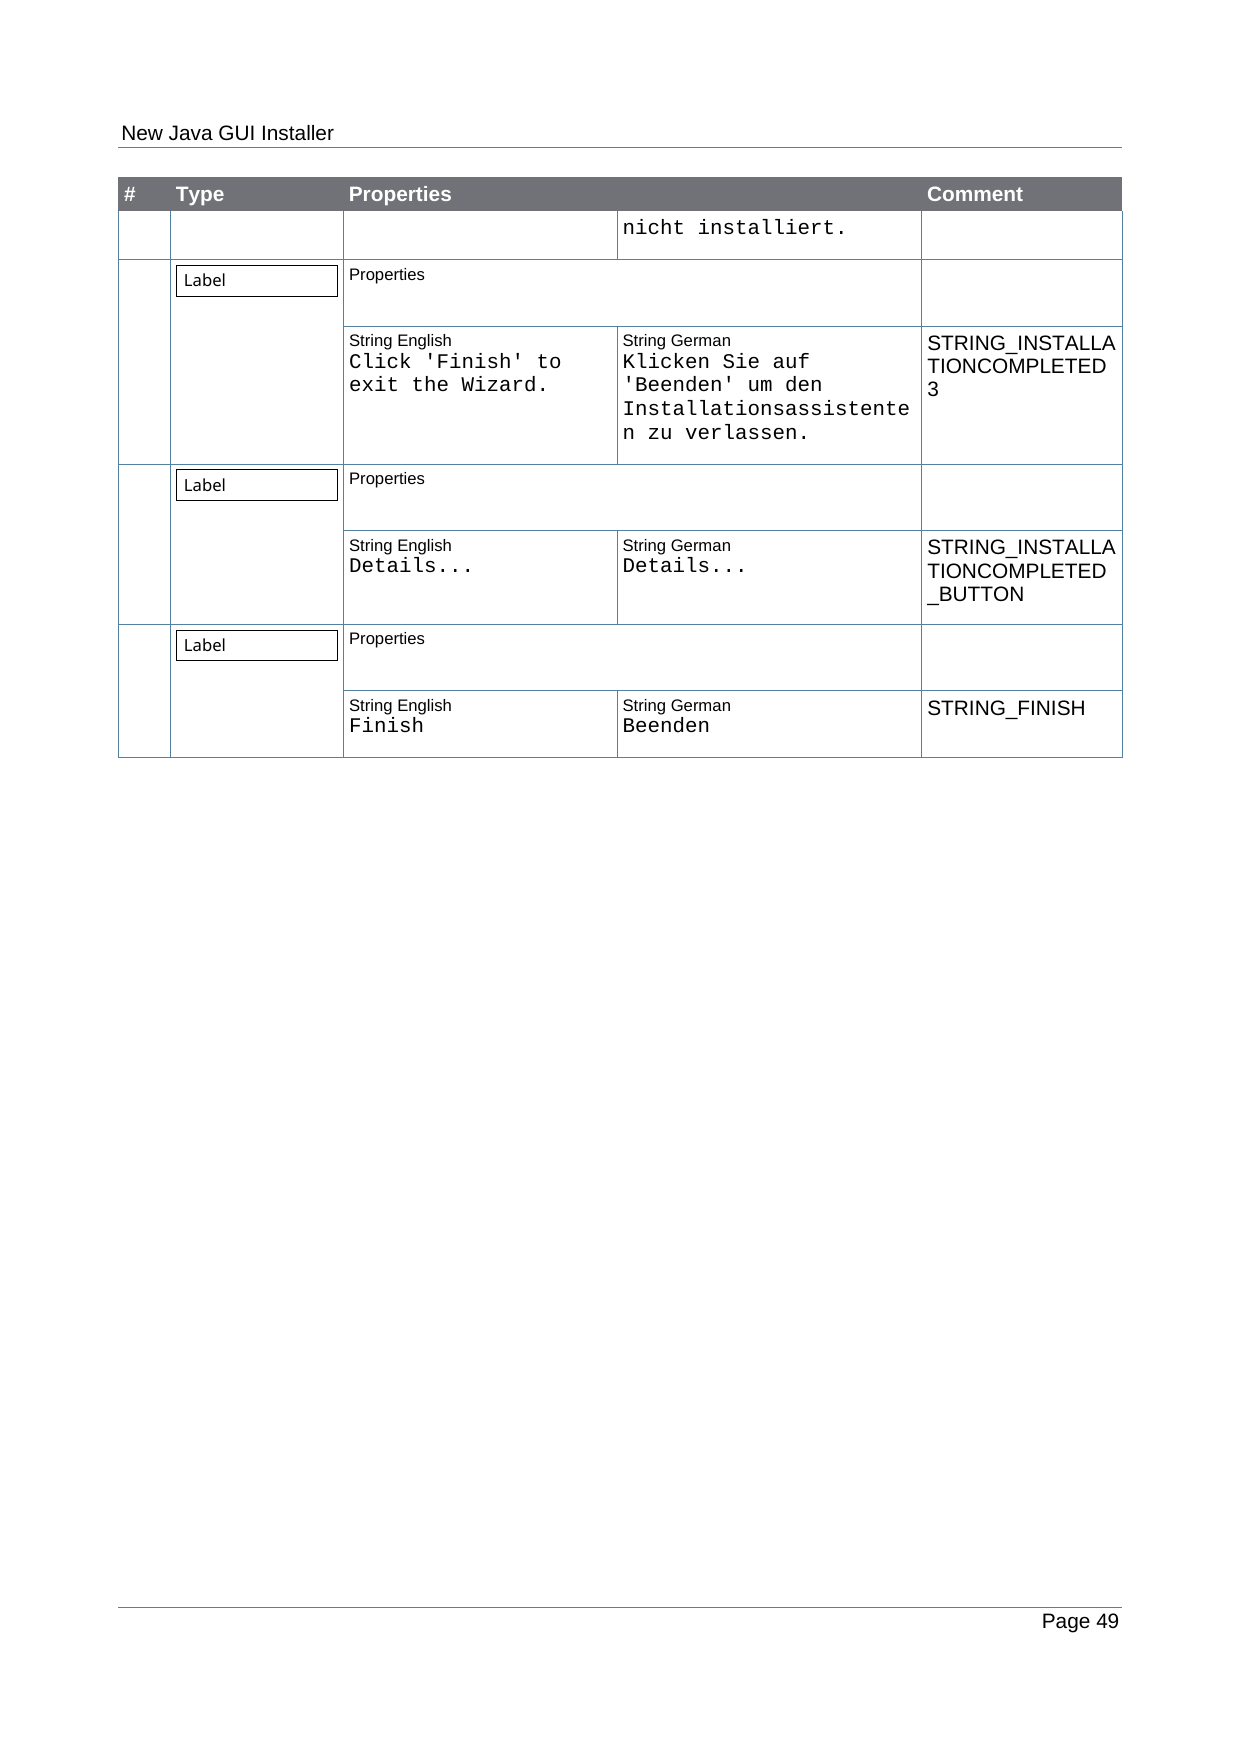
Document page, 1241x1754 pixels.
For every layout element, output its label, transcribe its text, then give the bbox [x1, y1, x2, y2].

table_header [922, 465, 1122, 530]
table_cell String German Beenden [618, 691, 921, 757]
table_cell <#> [119, 211, 170, 259]
table_cell nicht installiert. [618, 211, 921, 259]
table_cell <#> [119, 625, 170, 757]
table_cell [922, 211, 1122, 259]
table_cell [171, 211, 343, 259]
table_header Properties [344, 260, 921, 326]
table_cell String English Details... [344, 531, 617, 624]
table_cell String English Click 'Finish' to exit the Wizard. [344, 327, 617, 464]
table_header Comment [921, 177, 1122, 211]
table_header Properties [344, 465, 921, 530]
table_header [922, 260, 1122, 326]
table_cell STRING_FINISH [922, 691, 1122, 757]
table_header Properties [344, 625, 921, 690]
table_cell <#> [119, 260, 170, 464]
table_cell [344, 211, 617, 259]
table_cell String German Klicken Sie auf 'Beenden' um den Installationsassistenten zu verlassen. [618, 327, 921, 464]
table_header Type [170, 177, 343, 211]
table_cell [171, 260, 343, 464]
table_cell String English Finish [344, 691, 617, 757]
table_header Properties [343, 177, 921, 211]
table_cell [171, 465, 343, 624]
table_cell STRING_INSTALLATIONCOMPLETED3 [922, 327, 1122, 464]
table_cell <#> [119, 465, 170, 624]
table_header # [118, 177, 170, 211]
table_header [922, 625, 1122, 690]
table_cell String German Details... [618, 531, 921, 624]
table_cell STRING_INSTALLATIONCOMPLETED_BUTTON [922, 531, 1122, 624]
table_cell [171, 625, 343, 757]
